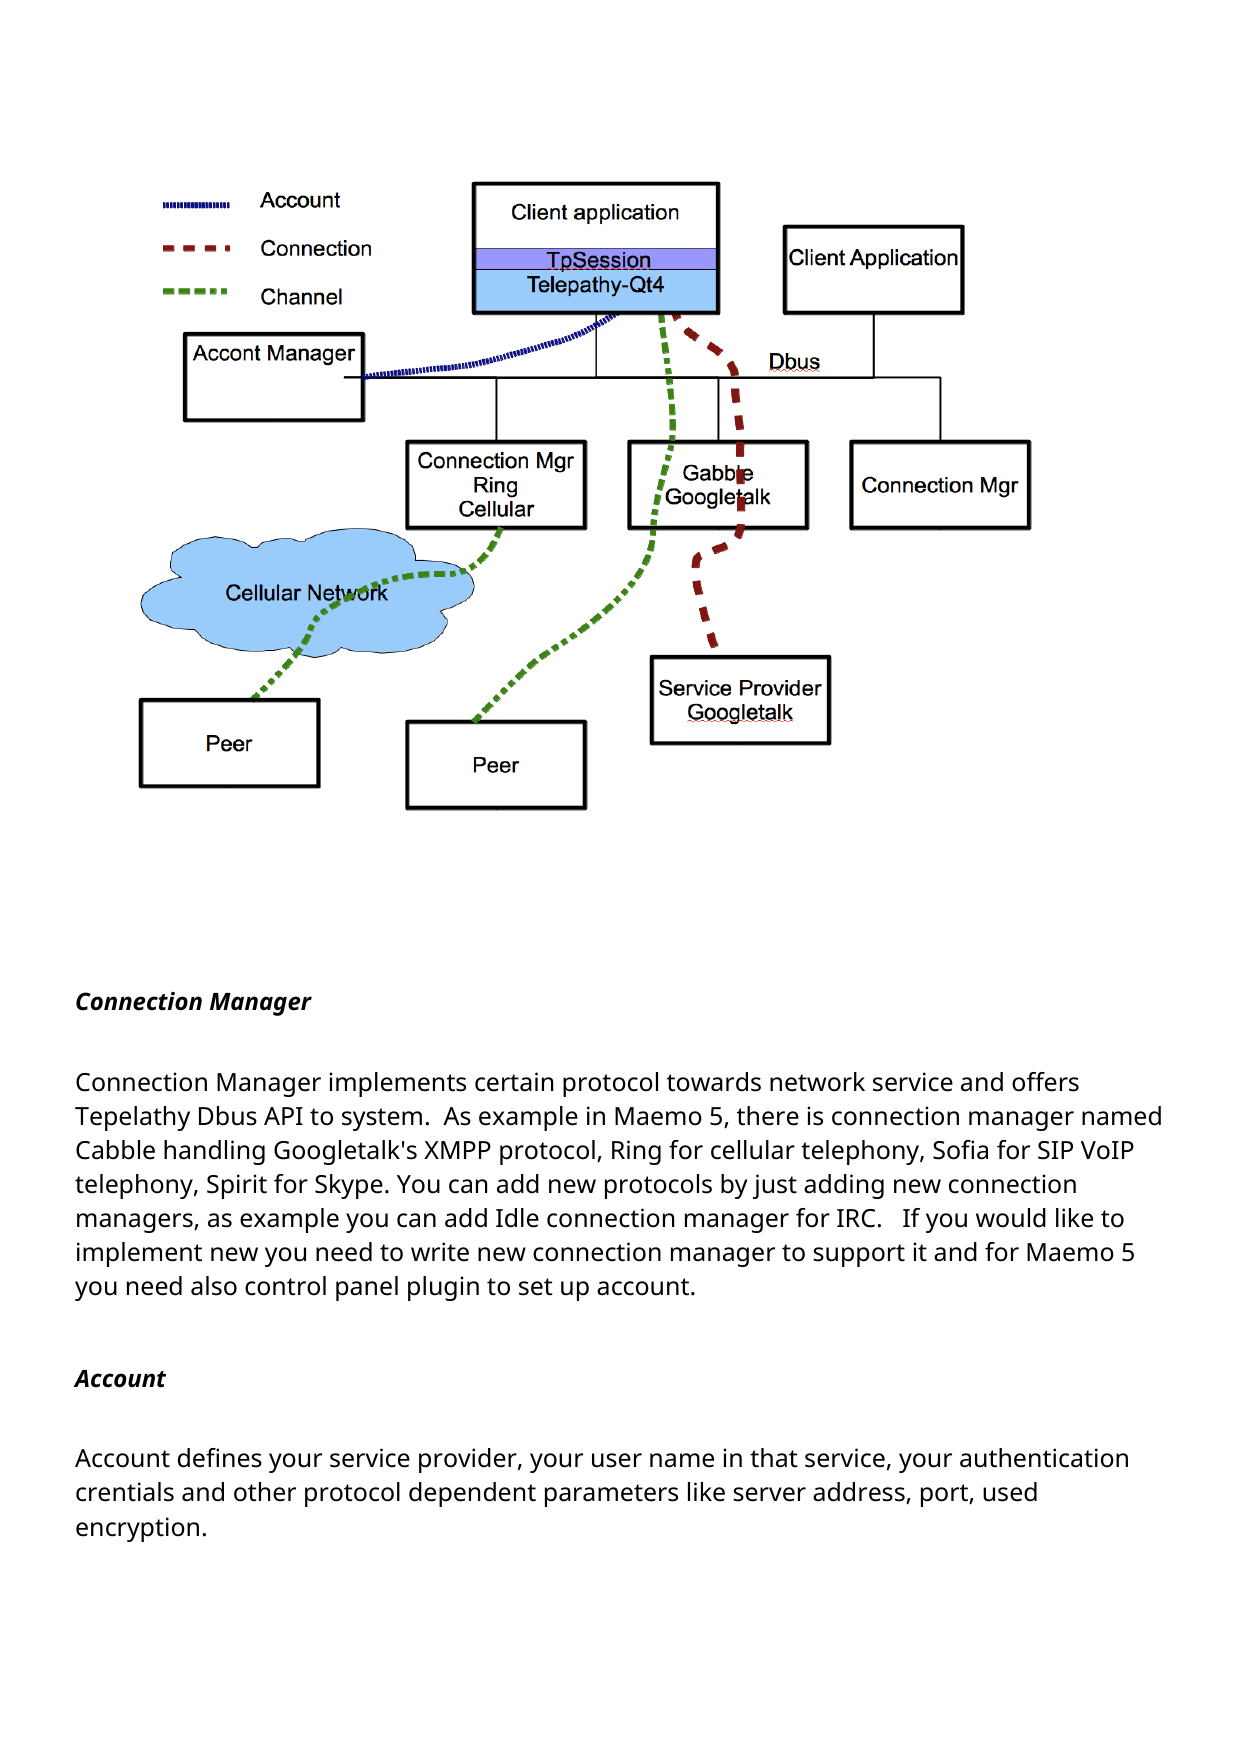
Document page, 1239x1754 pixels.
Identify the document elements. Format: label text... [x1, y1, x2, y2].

text Connection Manager [0, 985, 1164, 1018]
text Account defines your service provider, your user name in that service, your authentication crentials and other protocol dependent parameters like server address, port, used encryption. [75, 1441, 1164, 1543]
text Connection Manager implements certain protocol towards network service and offers Tepelathy Dbus API to system. As example in Maemo 5, there is connection manager named Cabble handling Googletalk's XMPP protocol, Ring for cellular telephony, Sofia for SIP VoIP telephony, Spirit for Skype. You can add new protocols by just adding new connection managers, as example you can add Idle connection manager for IRC. If you would like to implement new you need to write new connection manager to support it and for Maemo 5 you need also control panel plugin to set up account. [75, 1064, 1164, 1303]
text Account [0, 1362, 1164, 1394]
picture [83, 150, 1122, 861]
